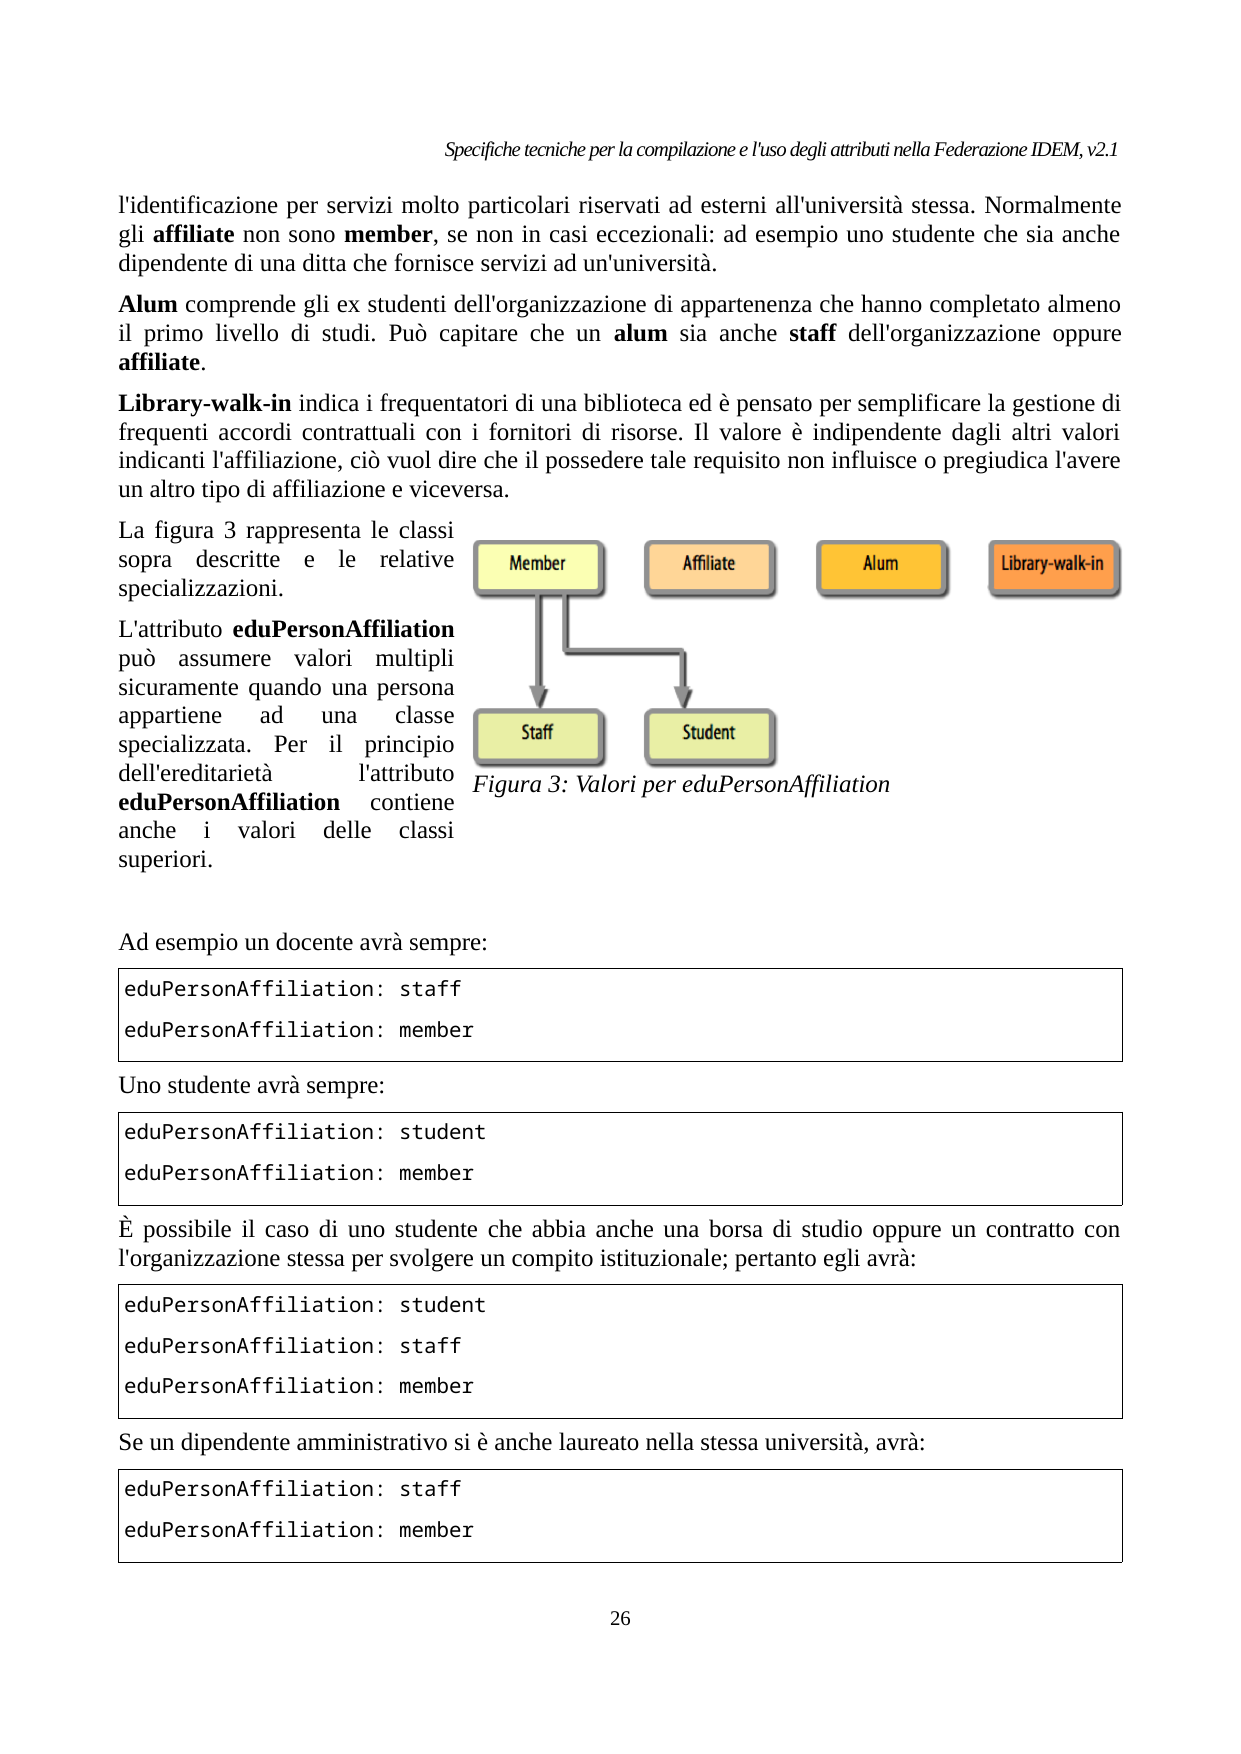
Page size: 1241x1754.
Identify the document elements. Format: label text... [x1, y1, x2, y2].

table_header eduPersonAffiliation: student eduPersonAffiliation: staff eduPersonAffiliation: member [119, 1285, 1122, 1418]
text Ad esempio un docente avrà sempre: [118, 927, 1122, 955]
table_header eduPersonAffiliation: student eduPersonAffiliation: member [119, 1113, 1122, 1205]
text La figura 3 rappresenta le classi sopra descritte e le relative specializzazioni. [118, 515, 1122, 602]
table_header eduPersonAffiliation: staff eduPersonAffiliation: member [119, 1470, 1122, 1562]
text [472, 527, 1122, 540]
text Uno studente avrà sempre: [118, 1070, 1122, 1099]
text Alum comprende gli ex studenti dell'organizzazione di appartenenza che hanno completato almeno il primo livello di studi. Può capitare che un alum sia anche staff dell'organizzazione oppure affiliate. [118, 289, 1122, 375]
text Figura 3: Valori per eduPersonAffiliation [472, 769, 1122, 798]
text Se un dipendente amministrativo si è anche laureato nella stessa università, avrà: [118, 1427, 1122, 1456]
text L'attributo eduPersonAffiliation può assumere valori multipli sicuramente quando una persona appartiene ad una classe specializzata. Per il principio dell'ereditarietà l'attributo eduPersonAffiliation contiene anche i valori delle classi superiori. [118, 614, 1122, 873]
text È possibile il caso di uno studente che abbia anche una borsa di studio oppure un contratto con l'organizzazione stessa per svolgere un compito istituzionale; pertanto egli avrà: [118, 1214, 1122, 1271]
text Library-walk-in indica i frequentatori di una biblioteca ed è pensato per semplificare la gestione di frequenti accordi contrattuali con i fornitori di risorse. Il valore è indipendente dagli altri valori indicanti l'affiliazione, ciò vuol dire che il possedere tale requisito non influisce o pregiudica l'avere un altro tipo di affiliazione e viceversa. [118, 388, 1122, 503]
picture [472, 540, 1123, 769]
table_header eduPersonAffiliation: staff eduPersonAffiliation: member [119, 969, 1122, 1061]
text l'identificazione per servizi molto particolari riservati ad esterni all'università stessa. Normalmente gli affiliate non sono member, se non in casi eccezionali: ad esempio uno studente che sia anche dipendente di una ditta che fornisce servizi ad un'università. [118, 190, 1122, 277]
